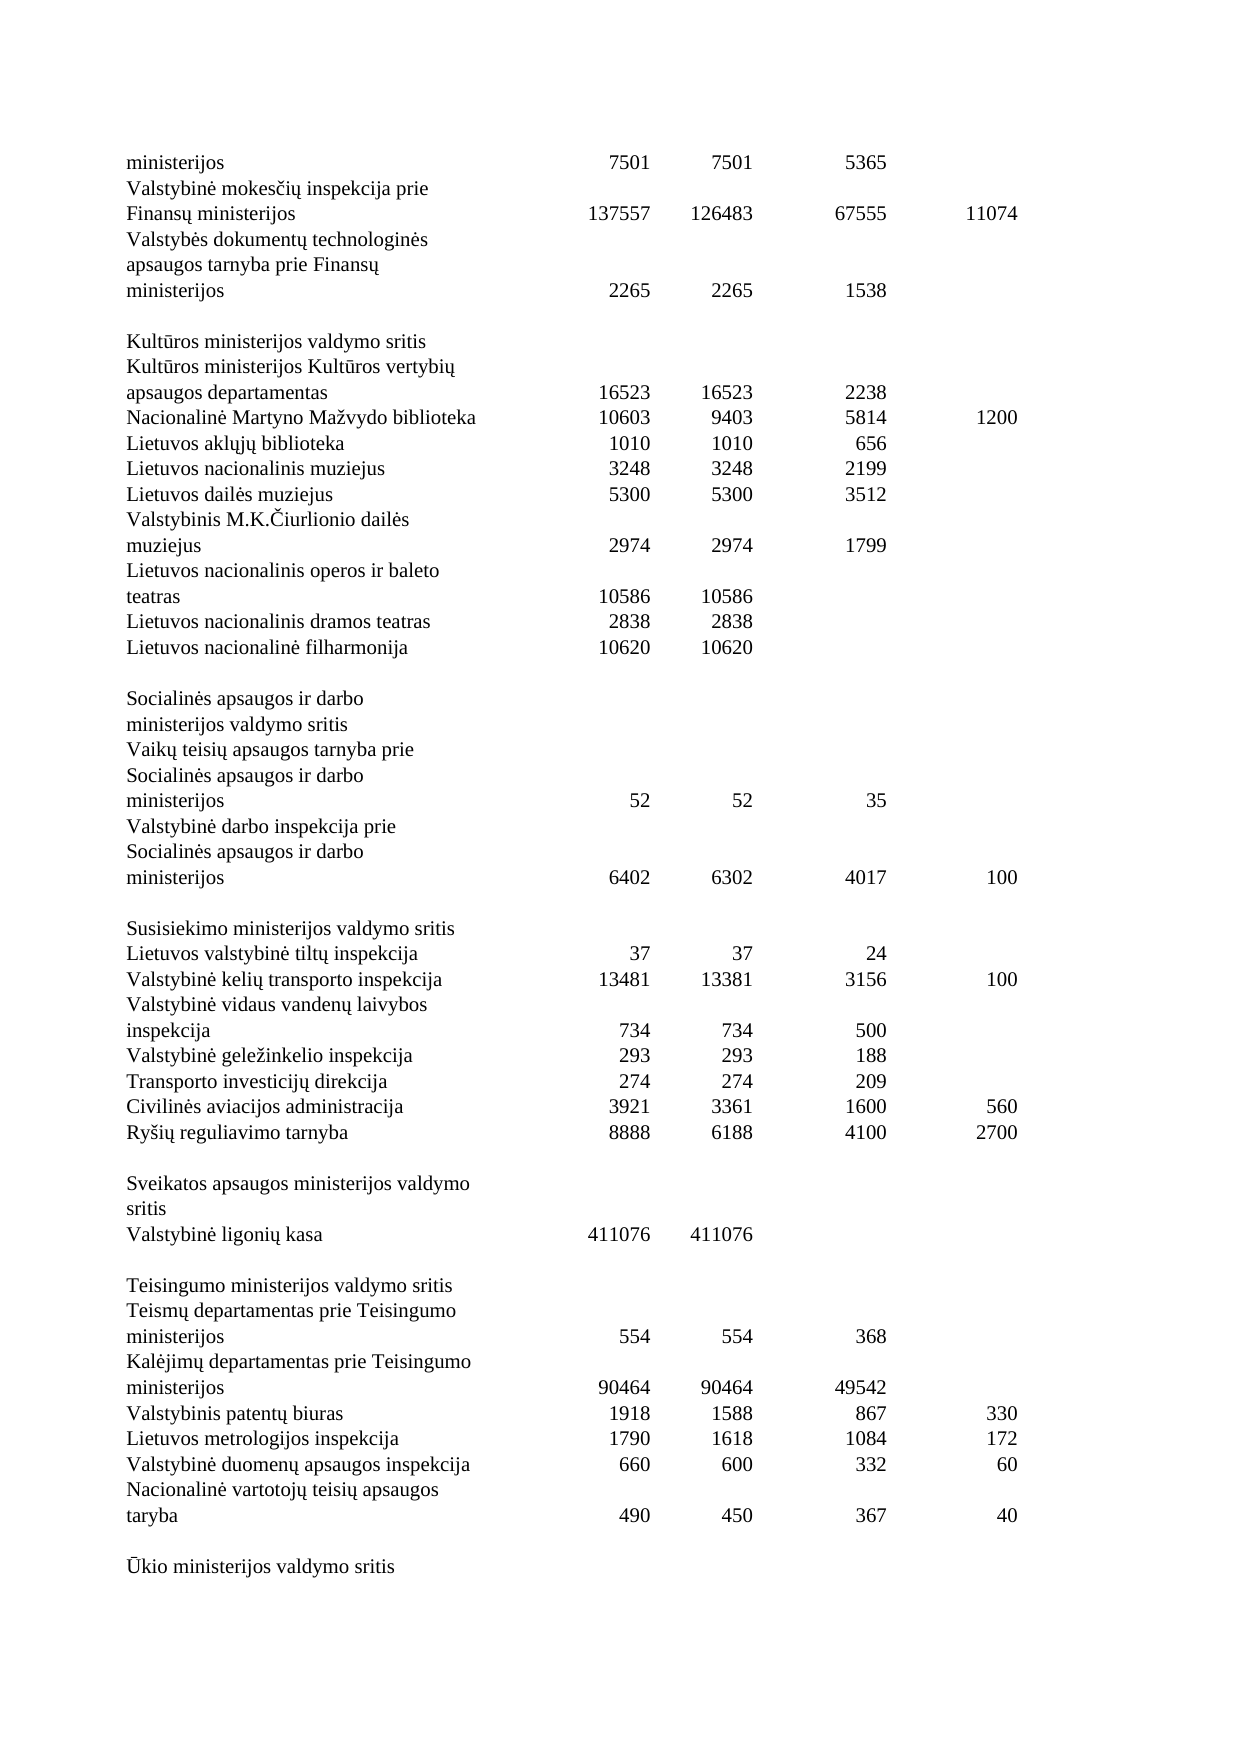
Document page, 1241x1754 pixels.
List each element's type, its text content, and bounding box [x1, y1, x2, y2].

table_cell 2265 [653, 278, 756, 303]
table_cell Valstybinė vidaus vandenų laivybos [123, 992, 532, 1018]
table_cell [890, 916, 1020, 941]
table_cell Lietuvos aklųjų biblioteka [123, 431, 532, 456]
table_cell Valstybinis patentų biuras [123, 1401, 532, 1426]
table_cell [118, 1350, 123, 1375]
table_cell [756, 814, 890, 839]
table_cell ministerijos [123, 278, 532, 303]
table_cell [118, 329, 123, 354]
table_cell [118, 916, 123, 941]
table_cell [532, 1248, 653, 1273]
table_cell [756, 507, 890, 533]
table_cell 172 [890, 1426, 1020, 1452]
table_cell 332 [756, 1452, 890, 1477]
table_cell 450 [653, 1503, 756, 1528]
table_cell 137557 [532, 201, 653, 227]
table_cell [118, 1248, 123, 1273]
table_cell 10586 [653, 584, 756, 609]
table_cell [890, 431, 1020, 456]
table_cell [653, 1299, 756, 1324]
table_cell [890, 1248, 1020, 1273]
table_cell apsaugos tarnyba prie Finansų [123, 252, 532, 278]
table_cell 52 [653, 788, 756, 813]
table_cell [118, 1043, 123, 1069]
table_cell [756, 737, 890, 762]
table_cell 5365 [756, 150, 890, 176]
table_cell [756, 558, 890, 584]
table_cell [532, 1350, 653, 1375]
table_cell [532, 329, 653, 354]
table_cell [890, 456, 1020, 482]
table_cell 660 [532, 1452, 653, 1477]
table_cell Socialinės apsaugos ir darbo [123, 839, 532, 864]
table_cell [532, 303, 653, 329]
table_cell [756, 1171, 890, 1196]
table_cell [118, 1196, 123, 1222]
table_cell Teismų departamentas prie Teisingumo [123, 1299, 532, 1324]
table_cell [653, 1528, 756, 1554]
table_cell [118, 635, 123, 660]
table_cell 209 [756, 1069, 890, 1094]
table_cell [532, 1477, 653, 1503]
table_cell [118, 1375, 123, 1401]
table_cell [532, 558, 653, 584]
table_cell 1010 [653, 431, 756, 456]
table_cell 13381 [653, 967, 756, 992]
table_cell teatras [123, 584, 532, 609]
table_cell [118, 1145, 123, 1171]
table_cell Lietuvos nacionalinis muziejus [123, 456, 532, 482]
table_cell 37 [532, 941, 653, 967]
table_cell Lietuvos nacionalinis operos ir baleto [123, 558, 532, 584]
table_cell [118, 278, 123, 303]
table_cell [118, 1299, 123, 1324]
table_cell 2974 [653, 533, 756, 558]
table_cell 16523 [653, 380, 756, 405]
table_cell [118, 814, 123, 839]
table_cell [756, 303, 890, 329]
table_cell 1600 [756, 1094, 890, 1120]
table_cell [653, 890, 756, 916]
table_cell [653, 1171, 756, 1196]
table_cell [756, 1350, 890, 1375]
table_cell 500 [756, 1018, 890, 1043]
table_cell [532, 1528, 653, 1554]
table_cell Kultūros ministerijos Kultūros vertybių [123, 354, 532, 380]
table_cell 367 [756, 1503, 890, 1528]
table_cell [890, 839, 1020, 864]
table_cell [756, 763, 890, 788]
table_cell 24 [756, 941, 890, 967]
table_cell [118, 711, 123, 737]
table_cell [756, 329, 890, 354]
table_cell Susisiekimo ministerijos valdymo sritis [123, 916, 532, 941]
table_cell Socialinės apsaugos ir darbo [123, 763, 532, 788]
table_cell [123, 890, 532, 916]
table_cell [653, 558, 756, 584]
table_cell [118, 686, 123, 711]
table_cell [532, 686, 653, 711]
table_cell [118, 890, 123, 916]
table_cell [890, 711, 1020, 737]
table_cell [118, 176, 123, 201]
table_cell 16523 [532, 380, 653, 405]
table_cell [118, 405, 123, 431]
table_cell Teisingumo ministerijos valdymo sritis [123, 1273, 532, 1298]
table_cell [890, 482, 1020, 507]
table_cell [653, 303, 756, 329]
table_cell 13481 [532, 967, 653, 992]
table_cell 293 [653, 1043, 756, 1069]
table_cell 734 [532, 1018, 653, 1043]
table_cell [653, 814, 756, 839]
table_cell 2238 [756, 380, 890, 405]
table_cell [118, 967, 123, 992]
table_cell [118, 839, 123, 864]
table_cell [890, 635, 1020, 660]
table_cell [756, 916, 890, 941]
table_cell Lietuvos nacionalinė filharmonija [123, 635, 532, 660]
table_cell [532, 890, 653, 916]
table_cell [890, 1324, 1020, 1349]
table_cell 3156 [756, 967, 890, 992]
table_cell [756, 1299, 890, 1324]
table_cell 90464 [653, 1375, 756, 1401]
table_cell [118, 1324, 123, 1349]
table_cell [890, 329, 1020, 354]
table_cell 554 [532, 1324, 653, 1349]
table_cell [532, 814, 653, 839]
table_cell [890, 1196, 1020, 1222]
table_cell 867 [756, 1401, 890, 1426]
table_cell 11074 [890, 201, 1020, 227]
table_cell [890, 354, 1020, 380]
table_cell [890, 1069, 1020, 1094]
table_cell muziejus [123, 533, 532, 558]
table_cell [118, 865, 123, 890]
table_cell [118, 609, 123, 635]
table_cell Finansų ministerijos [123, 201, 532, 227]
table_cell 90464 [532, 1375, 653, 1401]
table_cell [118, 252, 123, 278]
table_cell Transporto investicijų direkcija [123, 1069, 532, 1094]
table_cell ministerijos valdymo sritis [123, 711, 532, 737]
table_cell [890, 686, 1020, 711]
table_cell [756, 686, 890, 711]
table_cell [890, 278, 1020, 303]
table_cell [653, 686, 756, 711]
table_cell [653, 252, 756, 278]
table_cell Valstybinė kelių transporto inspekcija [123, 967, 532, 992]
table_cell 10620 [653, 635, 756, 660]
table_cell [890, 992, 1020, 1018]
table_cell [118, 737, 123, 762]
table_cell [756, 635, 890, 660]
table_cell [653, 1554, 756, 1579]
table_cell [123, 1248, 532, 1273]
table_cell Ryšių reguliavimo tarnyba [123, 1120, 532, 1145]
table_cell [653, 1248, 756, 1273]
table_cell [118, 354, 123, 380]
table_cell [118, 660, 123, 686]
table_cell 7501 [532, 150, 653, 176]
table_cell [756, 354, 890, 380]
table_cell [118, 431, 123, 456]
table_cell [653, 507, 756, 533]
table_cell Valstybinė darbo inspekcija prie [123, 814, 532, 839]
table_cell Ūkio ministerijos valdymo sritis [123, 1554, 532, 1579]
table_cell [756, 176, 890, 201]
table_cell [890, 941, 1020, 967]
table_cell 60 [890, 1452, 1020, 1477]
table_cell 1618 [653, 1426, 756, 1452]
table_cell [118, 1094, 123, 1120]
table_cell 4100 [756, 1120, 890, 1145]
table_cell [118, 1120, 123, 1145]
table_cell [890, 1375, 1020, 1401]
table_cell ministerijos [123, 1324, 532, 1349]
table_cell [653, 660, 756, 686]
table_cell [890, 380, 1020, 405]
table_cell [118, 788, 123, 813]
table_cell [756, 1222, 890, 1247]
table_cell [653, 1477, 756, 1503]
table_cell [890, 1171, 1020, 1196]
table_cell 37 [653, 941, 756, 967]
table_cell [653, 329, 756, 354]
table_cell [890, 1528, 1020, 1554]
table_cell [118, 1018, 123, 1043]
table_cell [756, 711, 890, 737]
table_cell [890, 609, 1020, 635]
table_cell [653, 176, 756, 201]
table_cell 52 [532, 788, 653, 813]
table_cell 2974 [532, 533, 653, 558]
table_cell [532, 354, 653, 380]
table_cell [118, 1401, 123, 1426]
table_cell [532, 507, 653, 533]
table_cell 600 [653, 1452, 756, 1477]
table_cell [756, 1196, 890, 1222]
table_cell [532, 711, 653, 737]
table_cell [756, 584, 890, 609]
table_cell 2700 [890, 1120, 1020, 1145]
table_cell 6402 [532, 865, 653, 890]
table_cell [890, 1273, 1020, 1298]
table_cell sritis [123, 1196, 532, 1222]
table_cell [532, 1299, 653, 1324]
table_cell [118, 1477, 123, 1503]
table_cell [532, 1196, 653, 1222]
table_cell [890, 660, 1020, 686]
table_cell [756, 660, 890, 686]
table_cell [532, 839, 653, 864]
table_cell Nacionalinė Martyno Mažvydo biblioteka [123, 405, 532, 431]
table_cell 293 [532, 1043, 653, 1069]
table_cell [756, 609, 890, 635]
table_cell [123, 1528, 532, 1554]
table_cell [653, 1196, 756, 1222]
table_cell 49542 [756, 1375, 890, 1401]
table_cell [653, 227, 756, 252]
table_cell [118, 1069, 123, 1094]
table_cell [118, 227, 123, 252]
table_cell 126483 [653, 201, 756, 227]
table_cell [118, 1426, 123, 1452]
table_cell 7501 [653, 150, 756, 176]
table_cell [118, 941, 123, 967]
table_cell 2838 [653, 609, 756, 635]
table_cell [532, 1171, 653, 1196]
table_cell [653, 916, 756, 941]
table_cell 3512 [756, 482, 890, 507]
table_cell 1588 [653, 1401, 756, 1426]
table_cell Kultūros ministerijos valdymo sritis [123, 329, 532, 354]
table_cell [890, 1554, 1020, 1579]
table_cell [118, 201, 123, 227]
table_cell ministerijos [123, 1375, 532, 1401]
table_cell [653, 763, 756, 788]
table_cell [890, 1018, 1020, 1043]
table_cell 411076 [532, 1222, 653, 1247]
table_cell [532, 1273, 653, 1298]
table_cell [756, 890, 890, 916]
table_cell 40 [890, 1503, 1020, 1528]
table_cell [756, 1248, 890, 1273]
table_cell [118, 507, 123, 533]
table_cell [532, 176, 653, 201]
table_cell 2265 [532, 278, 653, 303]
table_cell 8888 [532, 1120, 653, 1145]
table_cell [890, 763, 1020, 788]
table_cell [118, 1273, 123, 1298]
table_cell [890, 1043, 1020, 1069]
table_cell [653, 711, 756, 737]
table_cell 1799 [756, 533, 890, 558]
table_cell [890, 584, 1020, 609]
table_cell 6302 [653, 865, 756, 890]
table_cell [653, 737, 756, 762]
table_cell [118, 456, 123, 482]
table_cell Nacionalinė vartotojų teisių apsaugos [123, 1477, 532, 1503]
table_cell 1084 [756, 1426, 890, 1452]
table_cell 10586 [532, 584, 653, 609]
table_cell apsaugos departamentas [123, 380, 532, 405]
table_cell Kalėjimų departamentas prie Teisingumo [123, 1350, 532, 1375]
table_cell 67555 [756, 201, 890, 227]
table_cell [890, 814, 1020, 839]
table_cell [890, 1477, 1020, 1503]
table_cell [890, 303, 1020, 329]
table_cell [756, 1528, 890, 1554]
table_cell [118, 1528, 123, 1554]
table_cell [653, 354, 756, 380]
table_cell 5300 [653, 482, 756, 507]
table_cell [118, 1171, 123, 1196]
table_cell [118, 1222, 123, 1247]
table_cell [756, 1273, 890, 1298]
table_cell 554 [653, 1324, 756, 1349]
table_cell [756, 1477, 890, 1503]
table_cell 3361 [653, 1094, 756, 1120]
table_cell 2838 [532, 609, 653, 635]
table_cell [123, 660, 532, 686]
table_cell [532, 252, 653, 278]
table_cell ministerijos [123, 788, 532, 813]
table_cell [890, 1222, 1020, 1247]
table_cell Valstybės dokumentų technologinės [123, 227, 532, 252]
table_cell 5300 [532, 482, 653, 507]
table_cell [653, 992, 756, 1018]
table_cell [118, 558, 123, 584]
table_cell [532, 227, 653, 252]
table_cell 5814 [756, 405, 890, 431]
table_cell Lietuvos valstybinė tiltų inspekcija [123, 941, 532, 967]
table_cell [653, 1350, 756, 1375]
table_cell 490 [532, 1503, 653, 1528]
table_cell [890, 176, 1020, 201]
table_cell Sveikatos apsaugos ministerijos valdymo [123, 1171, 532, 1196]
table_cell 1010 [532, 431, 653, 456]
table_cell 274 [532, 1069, 653, 1094]
table_cell [890, 788, 1020, 813]
table_cell 10603 [532, 405, 653, 431]
table_cell [118, 303, 123, 329]
table_cell [532, 1554, 653, 1579]
table_cell [118, 1503, 123, 1528]
table_cell [890, 507, 1020, 533]
table_cell [118, 1554, 123, 1579]
table_cell ministerijos [123, 150, 532, 176]
table_cell [890, 1350, 1020, 1375]
table_cell 10620 [532, 635, 653, 660]
table_cell [890, 227, 1020, 252]
table_cell [118, 992, 123, 1018]
table_cell [123, 303, 532, 329]
table_cell 368 [756, 1324, 890, 1349]
table_cell [532, 916, 653, 941]
table_cell [653, 839, 756, 864]
table_cell Valstybinė ligonių kasa [123, 1222, 532, 1247]
table_cell Lietuvos nacionalinis dramos teatras [123, 609, 532, 635]
table_cell [118, 763, 123, 788]
table_cell [890, 533, 1020, 558]
table_cell 6188 [653, 1120, 756, 1145]
table_cell [118, 533, 123, 558]
table_cell 1790 [532, 1426, 653, 1452]
table_cell 560 [890, 1094, 1020, 1120]
table_cell [890, 890, 1020, 916]
table_cell Socialinės apsaugos ir darbo [123, 686, 532, 711]
table_cell taryba [123, 1503, 532, 1528]
table_cell [756, 839, 890, 864]
table_cell 1538 [756, 278, 890, 303]
table_cell [756, 1145, 890, 1171]
table_cell 330 [890, 1401, 1020, 1426]
table_cell inspekcija [123, 1018, 532, 1043]
table_cell Valstybinė duomenų apsaugos inspekcija [123, 1452, 532, 1477]
table_cell [653, 1145, 756, 1171]
table_cell [890, 252, 1020, 278]
table_cell 1918 [532, 1401, 653, 1426]
table_cell 2199 [756, 456, 890, 482]
table_cell [756, 1554, 890, 1579]
table_cell 100 [890, 865, 1020, 890]
table_cell [890, 737, 1020, 762]
table_cell [123, 1145, 532, 1171]
table_cell 3248 [532, 456, 653, 482]
table_cell [532, 763, 653, 788]
table_cell 3248 [653, 456, 756, 482]
table_cell [756, 227, 890, 252]
table_cell 100 [890, 967, 1020, 992]
table_cell [890, 1299, 1020, 1324]
table_cell 656 [756, 431, 890, 456]
table_cell [890, 150, 1020, 176]
table_cell 188 [756, 1043, 890, 1069]
table_cell Valstybinė geležinkelio inspekcija [123, 1043, 532, 1069]
table_cell [118, 584, 123, 609]
table_cell [118, 482, 123, 507]
table_cell [532, 1145, 653, 1171]
table_cell 4017 [756, 865, 890, 890]
table_cell [756, 992, 890, 1018]
table_cell 411076 [653, 1222, 756, 1247]
table_cell Lietuvos dailės muziejus [123, 482, 532, 507]
table_cell Lietuvos metrologijos inspekcija [123, 1426, 532, 1452]
table_cell Valstybinė mokesčių inspekcija prie [123, 176, 532, 201]
table_cell [118, 1452, 123, 1477]
table_cell Vaikų teisių apsaugos tarnyba prie [123, 737, 532, 762]
table_cell ministerijos [123, 865, 532, 890]
table_cell [890, 558, 1020, 584]
table_cell 274 [653, 1069, 756, 1094]
table_cell 734 [653, 1018, 756, 1043]
table_cell [532, 737, 653, 762]
table_cell 1200 [890, 405, 1020, 431]
table_cell Valstybinis M.K.Čiurlionio dailės [123, 507, 532, 533]
table_cell [756, 252, 890, 278]
table_cell [118, 150, 123, 176]
table_cell [118, 380, 123, 405]
table_cell [653, 1273, 756, 1298]
table_cell [890, 1145, 1020, 1171]
table_cell 35 [756, 788, 890, 813]
table_cell 9403 [653, 405, 756, 431]
table_cell 3921 [532, 1094, 653, 1120]
table_cell [532, 992, 653, 1018]
table_cell [532, 660, 653, 686]
table_cell Civilinės aviacijos administracija [123, 1094, 532, 1120]
